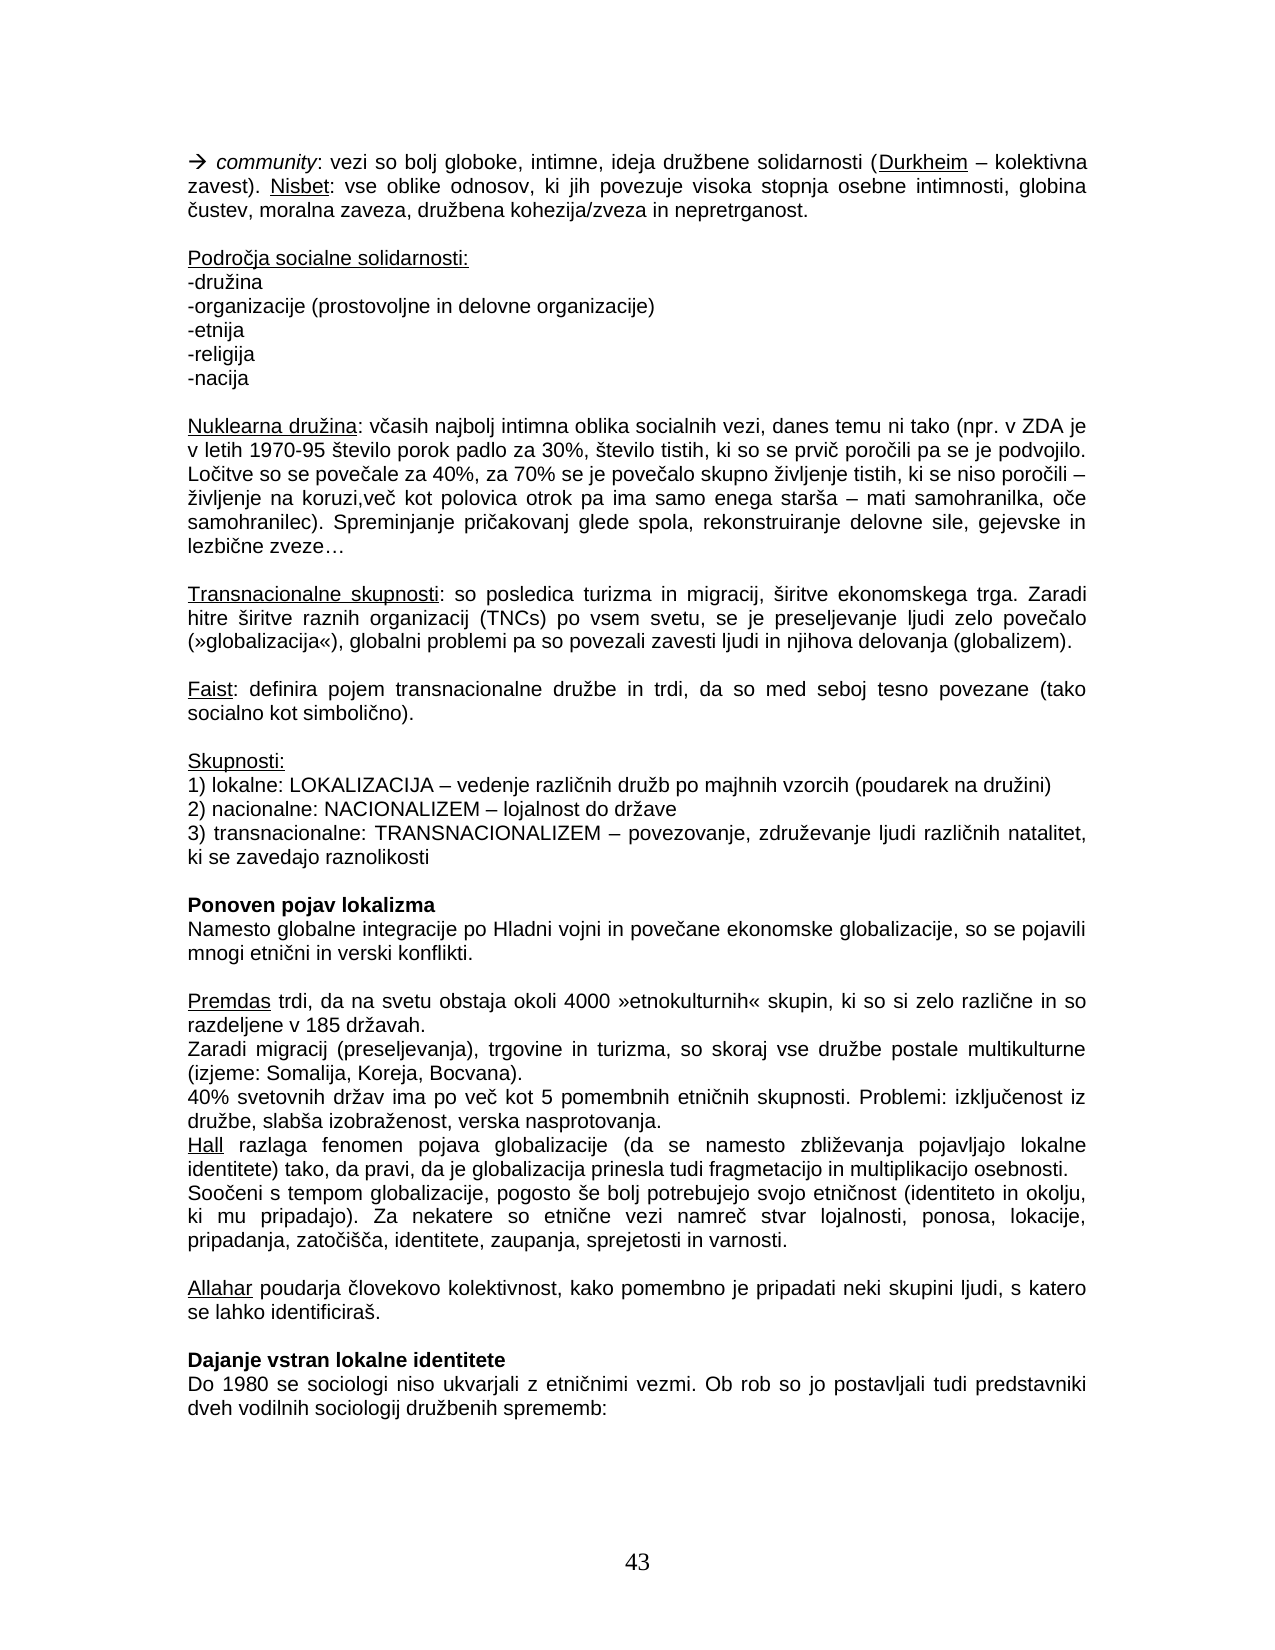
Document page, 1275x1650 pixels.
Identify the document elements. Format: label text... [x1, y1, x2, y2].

text 1) lokalne: LOKALIZACIJA – vedenje različnih družb po majhnih vzorcih (poudarek na družini) [187, 773, 1087, 797]
text Dajanje vstran lokalne identitete [187, 1348, 1087, 1372]
text Premdas trdi, da na svetu obstaja okoli 4000 »etnokulturnih« skupin, ki so si zelo različne in so razdeljene v 185 državah. [187, 989, 1087, 1037]
text Soočeni s tempom globalizacije, pogosto še bolj potrebujejo svojo etničnost (identiteto in okolju, ki mu pripadajo). Za nekatere so etnične vezi namreč stvar lojalnosti, ponosa, lokacije, pripadanja, zatočišča, identitete, zaupanja, sprejetosti in varnosti. [187, 1180, 1087, 1252]
text  community: vezi so bolj globoke, intimne, ideja družbene solidarnosti (Durkheim – kolektivna zavest). Nisbet: vse oblike odnosov, ki jih povezuje visoka stopnja osebne intimnosti, globina čustev, moralna zaveza, družbena kohezija/zveza in nepretrganost. [187, 150, 1087, 222]
text Hall razlaga fenomen pojava globalizacije (da se namesto zbliževanja pojavljajo lokalne identitete) tako, da pravi, da je globalizacija prinesla tudi fragmetacijo in multiplikacijo osebnosti. [187, 1132, 1087, 1180]
text -etnija [187, 318, 1087, 342]
subtitle Ponoven pojav lokalizma [187, 893, 1087, 917]
text Namesto globalne integracije po Hladni vojni in povečane ekonomske globalizacije, so se pojavili mnogi etnični in verski konflikti. [187, 917, 1087, 965]
text 3) transnacionalne: TRANSNACIONALIZEM – povezovanje, združevanje ljudi različnih natalitet, ki se zavedajo raznolikosti [187, 821, 1087, 869]
text 40% svetovnih držav ima po več kot 5 pomembnih etničnih skupnosti. Problemi: izključenost iz družbe, slabša izobraženost, verska nasprotovanja. [187, 1084, 1087, 1132]
text Faist: definira pojem transnacionalne družbe in trdi, da so med seboj tesno povezane (tako socialno kot simbolično). [187, 677, 1087, 725]
text Allahar poudarja človekovo kolektivnost, kako pomembno je pripadati neki skupini ljudi, s katero se lahko identificiraš. [187, 1276, 1087, 1324]
text -organizacije (prostovoljne in delovne organizacije) [187, 294, 1087, 318]
text -družina [187, 270, 1087, 294]
text -religija [187, 342, 1087, 366]
text Nuklearna družina: včasih najbolj intimna oblika socialnih vezi, danes temu ni tako (npr. v ZDA je v letih 1970-95 število porok padlo za 30%, število tistih, ki so se prvič poročili pa se je podvojilo. Ločitve so se povečale za 40%, za 70% se je povečalo skupno življenje tistih, ki se niso poročili –življenje na koruzi,več kot polovica otrok pa ima samo enega starša – mati samohranilka, oče samohranilec). Spreminjanje pričakovanj glede spola, rekonstruiranje delovne sile, gejevske in lezbične zveze… [187, 414, 1087, 557]
text Zaradi migracij (preseljevanja), trgovine in turizma, so skoraj vse družbe postale multikulturne (izjeme: Somalija, Koreja, Bocvana). [187, 1037, 1087, 1084]
text Do 1980 se sociologi niso ukvarjali z etničnimi vezmi. Ob rob so jo postavljali tudi predstavniki dveh vodilnih sociologij družbenih sprememb: [187, 1372, 1087, 1420]
text Skupnosti: [187, 749, 1087, 773]
text -nacija [187, 366, 1087, 390]
text 2) nacionalne: NACIONALIZEM – lojalnost do države [187, 797, 1087, 821]
text Področja socialne solidarnosti: [187, 246, 1087, 270]
text Transnacionalne skupnosti: so posledica turizma in migracij, širitve ekonomskega trga. Zaradi hitre širitve raznih organizacij (TNCs) po vsem svetu, se je preseljevanje ljudi zelo povečalo (»globalizacija«), globalni problemi pa so povezali zavesti ljudi in njihova delovanja (globalizem). [187, 581, 1087, 653]
